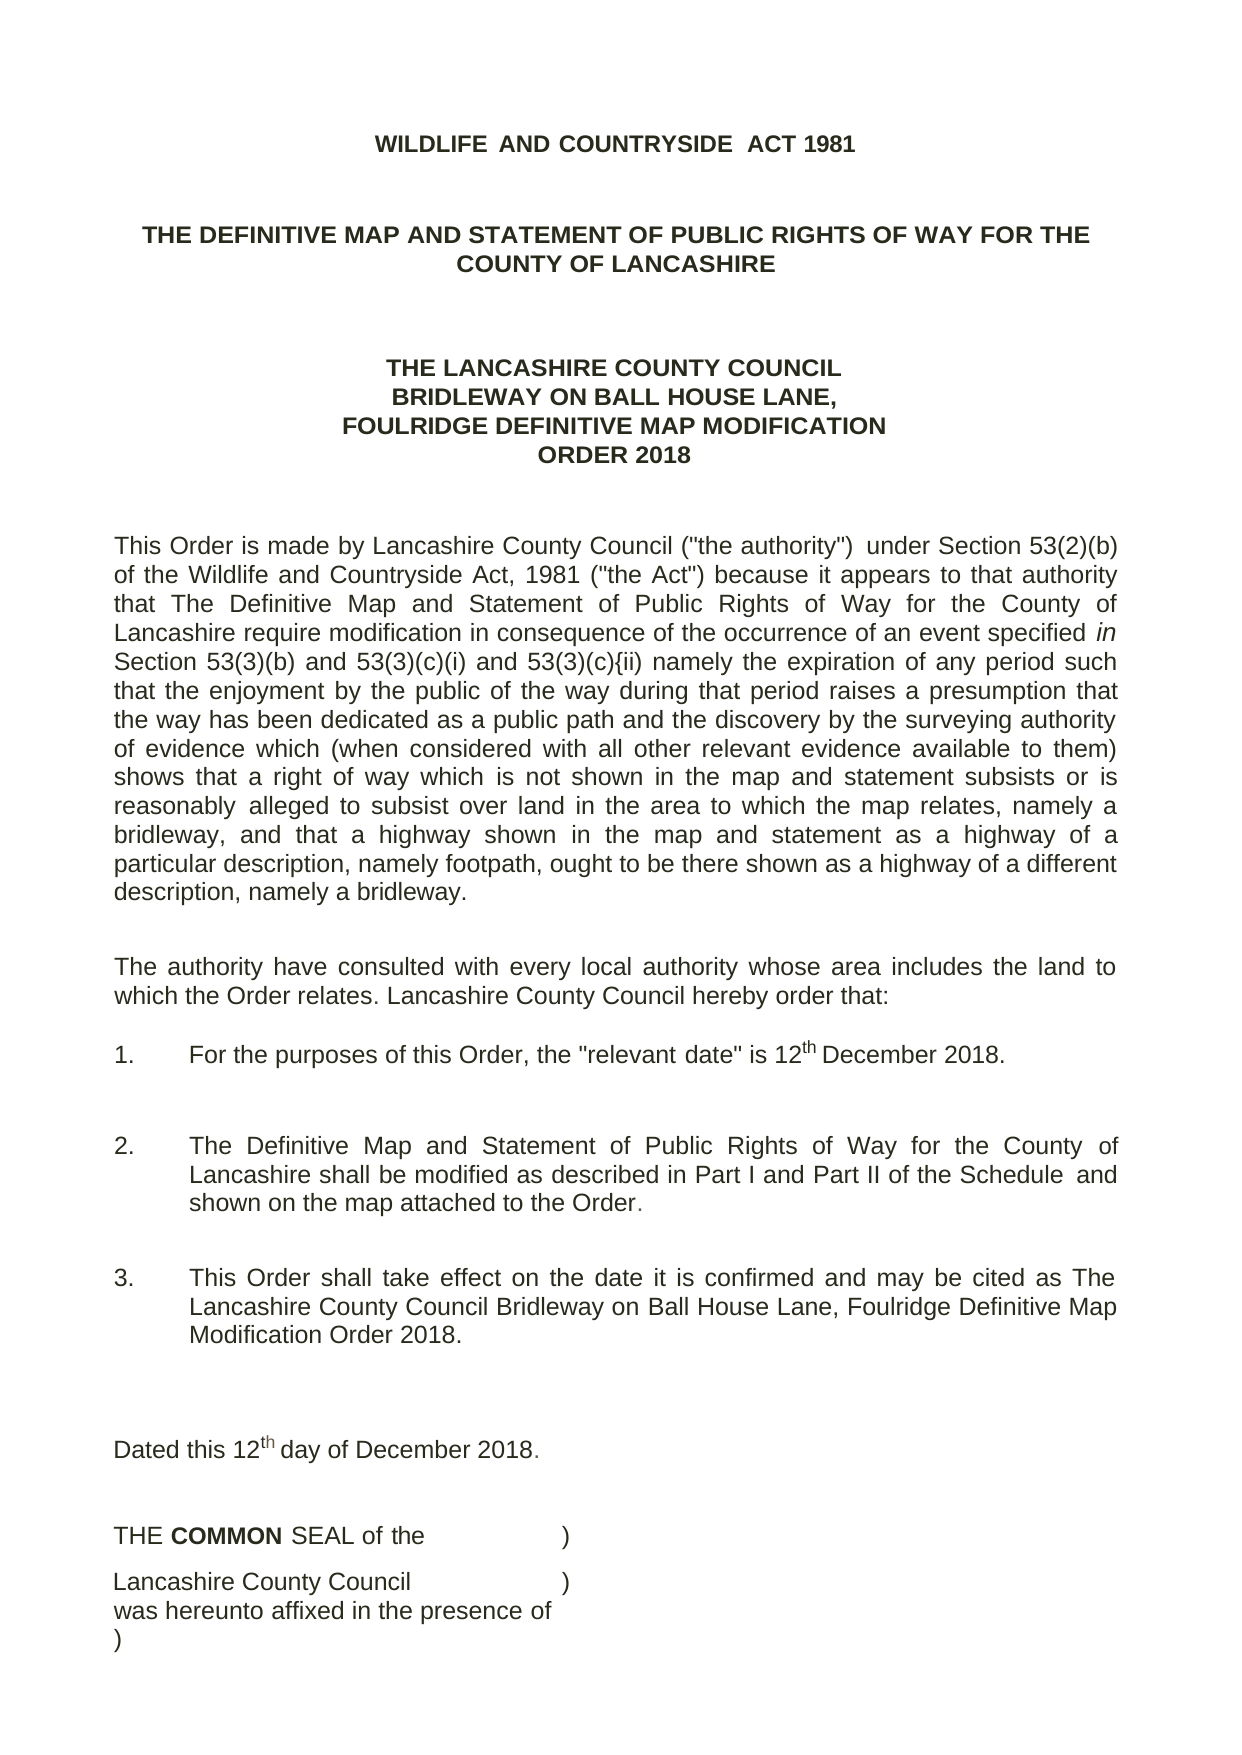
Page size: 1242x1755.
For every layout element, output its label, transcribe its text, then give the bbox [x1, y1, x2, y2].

list The Definitive Map and Statement of Public Rights of Way for the County of Lancashire shall be modified as described in Part I and Part II of the Schedule and shown on the map attached to the Order. [114, 1131, 1118, 1217]
text Lancashire County Council ) was hereunto affixed in the presence of ) [113, 1567, 571, 1653]
list For the purposes of this Order, the "relevant date" is 12th December 2018. [114, 1037, 1168, 1069]
text WILDLIFE AND COUNTRYSIDE ACT 1981 [104, 130, 1126, 158]
text Dated this 12th day of December 2018. THE COMMON SEAL of the ) [113, 1377, 570, 1550]
list This Order shall take effect on the date it is confirmed and may be cited as The Lancashire County Council Bridleway on Ball House Lane, Foulridge Definitive Map Modification Order 2018. [113, 1263, 1118, 1349]
text This Order is made by Lancashire County Council ("the authority") under Section 53(2)(b) of the Wildlife and Countryside Act, 1981 ("the Act") because it appears to that authority that The Definitive Map and Statement of Public Rights of Way for the County of Lancashire require modification in consequence of the occurrence of an event specified in Section 53(3)(b) and 53(3)(c)(i) and 53(3)(c){ii) namely the expiration of any period such that the enjoyment by the public of the way during that period raises a presumption that the way has been dedicated as a public path and the discovery by the surveying authority of evidence which (when considered with all other relevant evidence available to them) shows that a right of way which is not shown in the map and statement subsists or is reasonably alleged to subsist over land in the area to which the map relates, namely a bridleway, and that a highway shown in the map and statement as a highway of a particular description, namely footpath, ought to be there shown as a highway of a different description, namely a bridleway. [113, 531, 1119, 906]
text The authority have consulted with every local authority whose area includes the land to which the Order relates. Lancashire County Council hereby order that: [114, 952, 1118, 1009]
text THE DEFINITIVE MAP AND STATEMENT OF PUBLIC RIGHTS OF WAY FOR THE COUNTY OF LANCASHIRE [106, 221, 1126, 278]
text THE LANCASHIRE COUNTY COUNCIL BRIDLEWAY ON BALL HOUSE LANE, FOULRIDGE DEFINITIVE MAP MODIFICATION ORDER 2018 [314, 354, 913, 468]
